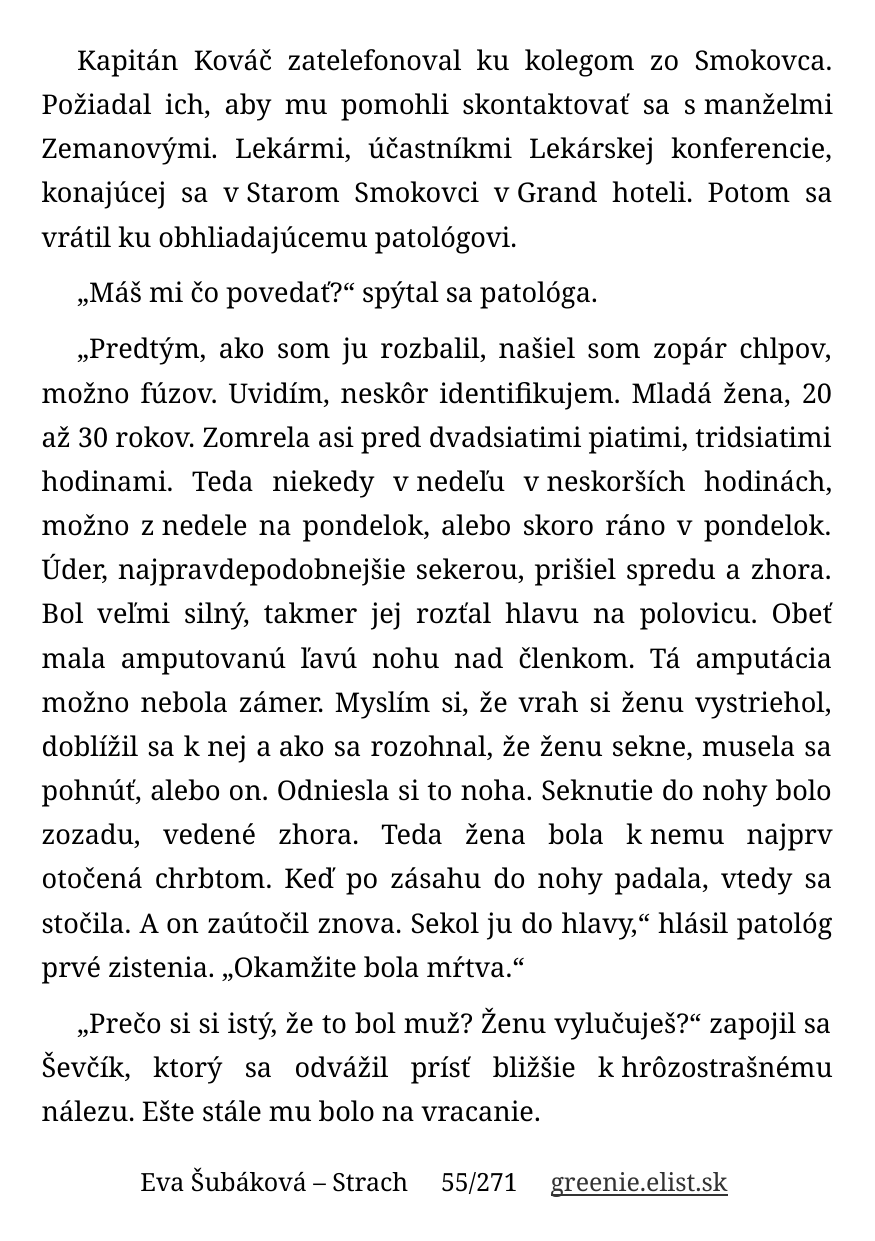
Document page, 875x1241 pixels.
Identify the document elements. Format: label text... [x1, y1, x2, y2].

text „Máš mi čo povedať?“ spýtal sa patológa. [41, 274, 833, 311]
text Kapitán Kováč zatelefonoval ku kolegom zo Smokovca. Požiadal ich, aby mu pomohli skontaktovať sa s manželmi Zemanovými. Lekármi, účastníkmi Lekárskej konferencie, konajúcej sa v Starom Smokovci v Grand hoteli. Potom sa vrátil ku obhliadajúcemu patológovi. [41, 41, 833, 255]
text „Predtým, ako som ju rozbalil, našiel som zopár chlpov, možno fúzov. Uvidím, neskôr identifikujem. Mladá žena, 20 až 30 rokov. Zomrela asi pred dvadsiatimi piatimi, tridsiatimi hodinami. Teda niekedy v nedeľu v neskorších hodinách, možno z nedele na pondelok, alebo skoro ráno v pondelok. Úder, najpravdepodobnejšie sekerou, prišiel spredu a zhora. Bol veľmi silný, takmer jej rozťal hlavu na polovicu. Obeť mala amputovanú ľavú nohu nad členkom. Tá amputácia možno nebola zámer. Myslím si, že vrah si ženu vystriehol, doblížil sa k nej a ako sa rozohnal, že ženu sekne, musela sa pohnúť, alebo on. Odniesla si to noha. Seknutie do nohy bolo zozadu, vedené zhora. Teda žena bola k nemu najprv otočená chrbtom. Keď po zásahu do nohy padala, vtedy sa stočila. A on zaútočil znova. Sekol ju do hlavy,“ hlásil patológ prvé zistenia. „Okamžite bola mŕtva.“ [41, 330, 833, 985]
text „Prečo si si istý, že to bol muž? Ženu vylučuješ?“ zapojil sa Ševčík, ktorý sa odvážil prísť bližšie k hrôzostrašnému nálezu. Ešte stále mu bolo na vracanie. [41, 1004, 833, 1129]
